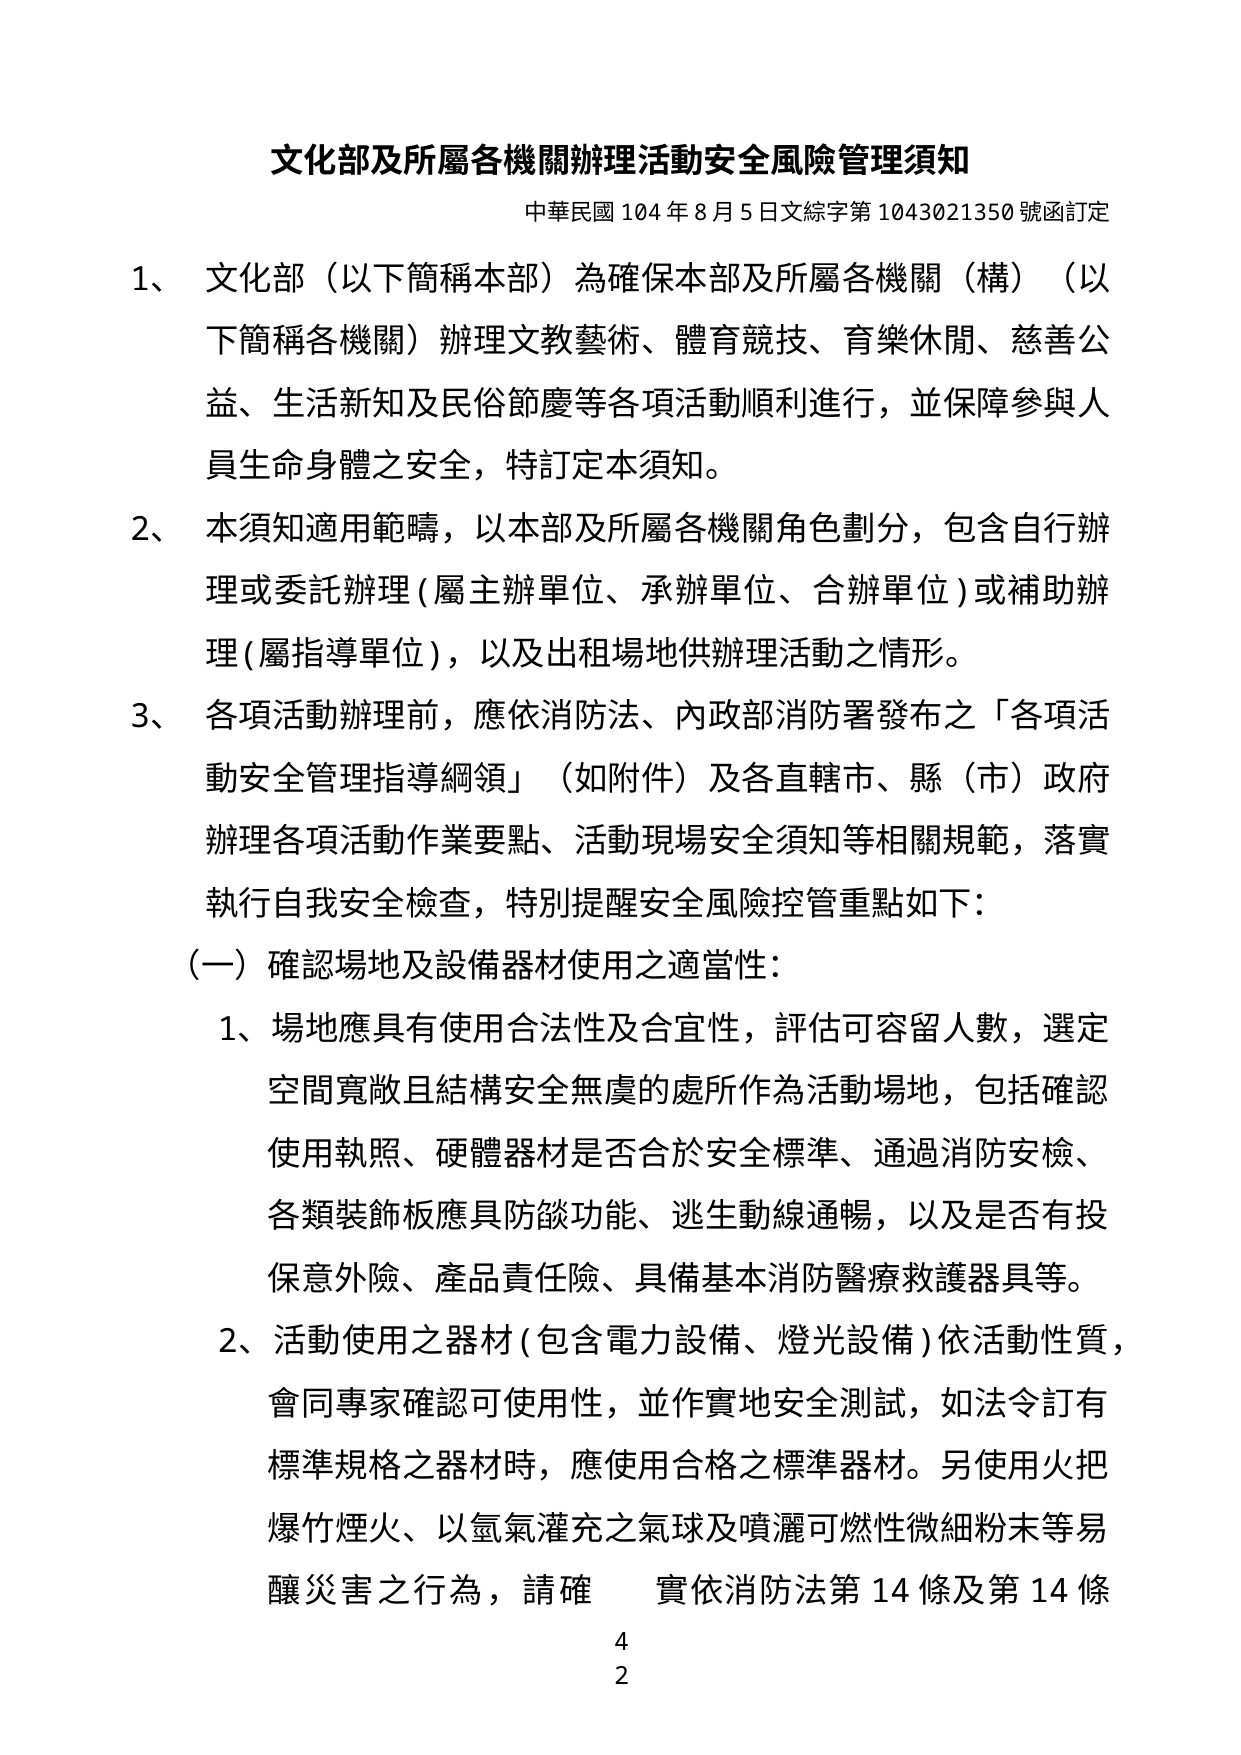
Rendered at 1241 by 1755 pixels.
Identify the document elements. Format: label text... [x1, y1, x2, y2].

text 1、場地應具有使用合法性及合宜性，評估可容留人數，選定空間寬敞且結構安全無虞的處所作為活動場地，包括確認使用執照、硬體器材是否合於安全標準、通過消防安檢、各類裝飾板應具防燄功能、逃生動線通暢，以及是否有投保意外險、產品責任險、具備基本消防醫療救護器具等。 [217, 990, 1110, 1302]
list 各項活動辦理前，應依消防法、內政部消防署發布之「各項活動安全管理指導綱領」（如附件）及各直轄市、縣（市）政府辦理各項活動作業要點、活動現場安全須知等相關規範，落實執行自我安全檢查，特別提醒安全風險控管重點如下： [130, 677, 1110, 927]
list 文化部（以下簡稱本部）為確保本部及所屬各機關（構）（以下簡稱各機關）辦理文教藝術、體育競技、育樂休閒、慈善公益、生活新知及民俗節慶等各項活動順利進行，並保障參與人員生命身體之安全，特訂定本須知。 [130, 240, 1110, 490]
text 中華民國104年8月5日文綜字第1043021350號函訂定 [130, 194, 1110, 227]
text 2、活動使用之器材(包含電力設備、燈光設備)依活動性質，會同專家確認可使用性，並作實地安全測試，如法令訂有標準規格之器材時，應使用合格之標準器材。另使用火把、爆竹煙火、以氫氣灌充之氣球及噴灑可燃性微細粉末等易釀災害之行為，請確實依消防法第14條及第14條之1之規範，先向主管機關申請許可。 [217, 1302, 1110, 1615]
text 文化部及所屬各機關辦理活動安全風險管理須知 [130, 136, 1110, 182]
text （一）確認場地及設備器材使用之適當性： [167, 927, 1110, 990]
list 本須知適用範疇，以本部及所屬各機關角色劃分，包含自行辦理或委託辦理(屬主辦單位、承辦單位、合辦單位)或補助辦理(屬指導單位)，以及出租場地供辦理活動之情形。 [130, 490, 1110, 677]
